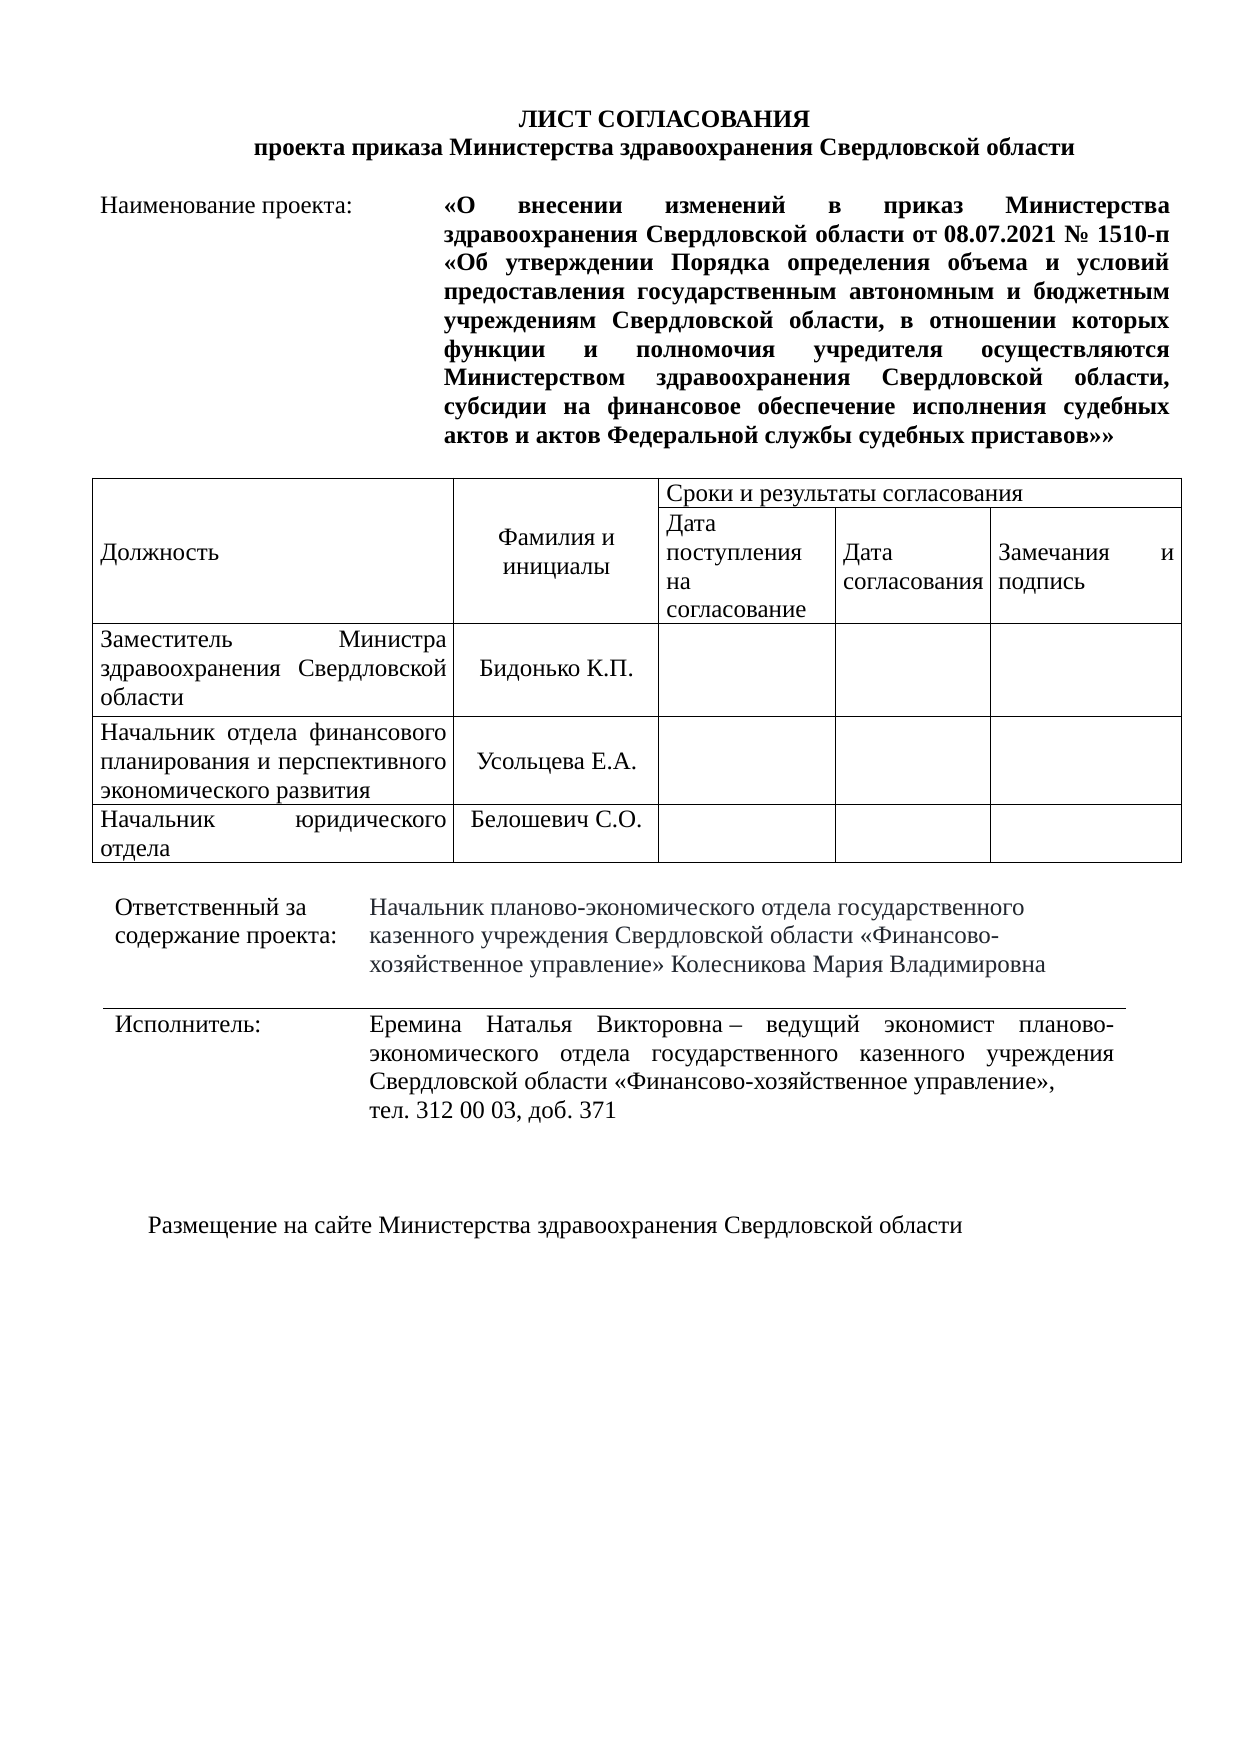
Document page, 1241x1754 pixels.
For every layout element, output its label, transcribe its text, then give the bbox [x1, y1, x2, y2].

table_cell Бидонько К.П. [454, 624, 658, 716]
table_cell [836, 624, 990, 716]
text проекта приказа Министерства здравоохранения Свердловской области [148, 132, 1181, 161]
table_cell [659, 624, 835, 716]
table_cell [991, 805, 1181, 862]
table_cell Дата поступления на согласование [828, 508, 835, 623]
table_cell [659, 805, 835, 862]
table_cell Фамилия и инициалы [454, 479, 658, 623]
table_cell Замечания и подпись [991, 508, 1181, 623]
table_cell Белошевич С.О. [454, 805, 658, 862]
table_cell Дата согласования [836, 508, 990, 623]
table_cell Исполнитель: [103, 1009, 358, 1124]
table_cell Должность [93, 479, 453, 623]
text ЛИСТ СОГЛАСОВАНИЯ [148, 104, 1181, 132]
table_cell Усольцева Е.А. [454, 717, 658, 803]
table_cell [358, 978, 1126, 1008]
table_cell [659, 717, 835, 803]
table_cell [836, 717, 990, 803]
table_cell Заместитель Министра здравоохранения Свердловской области [93, 624, 453, 716]
table_cell [836, 805, 990, 862]
table_cell Дата поступления на согласование [659, 508, 666, 623]
table_cell [991, 624, 1181, 716]
table_header Ответственный за содержание проекта: [103, 892, 358, 1008]
table_header Наименование проекта: [89, 190, 432, 477]
table_cell [991, 717, 1181, 803]
text Размещение на сайте Министерства здравоохранения Свердловской области [148, 1210, 1181, 1239]
